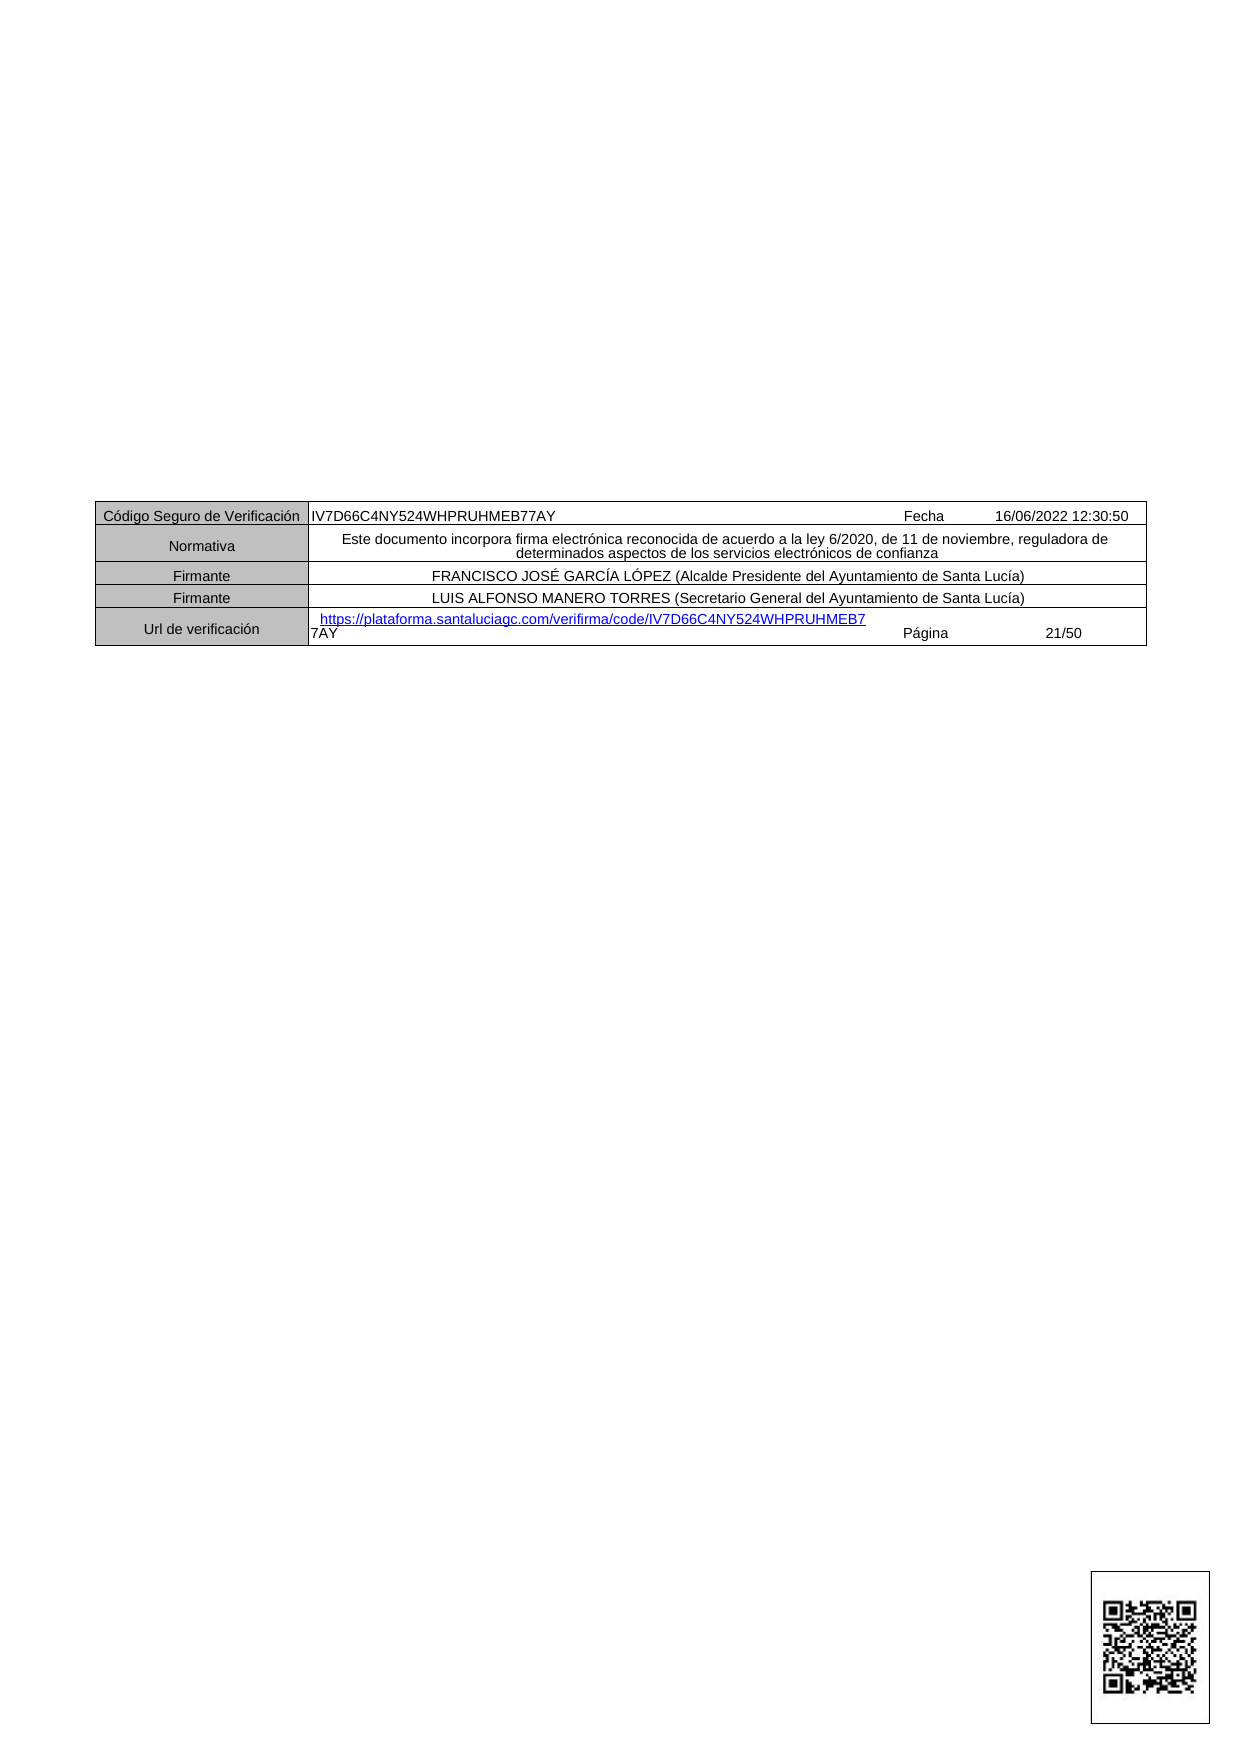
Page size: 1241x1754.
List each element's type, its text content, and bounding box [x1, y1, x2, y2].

table_cell FRANCISCO JOSÉ GARCÍA LÓPEZ (Alcalde Presidente del Ayuntamiento de Santa Lucía) [309, 562, 1146, 584]
table_cell Firmante [96, 585, 308, 607]
table_cell Este documento incorpora firma electrónica reconocida de acuerdo a la ley 6/2020, de 11 de noviembre, reguladora de determinados aspectos de los servicios electrónicos de confianza [309, 525, 1146, 561]
table_header Código Seguro de Verificación [96, 502, 308, 524]
table_cell https://plataforma.santaluciagc.com/verifirma/code/IV7D66C4NY524WHPRUHMEB7 7AY Página 21/50 [309, 608, 1146, 645]
table_header IV7D66C4NY524WHPRUHMEB77AY Fecha 16/06/2022 12:30:50 [309, 502, 1146, 524]
table_cell Firmante [96, 562, 308, 584]
table_cell Normativa [96, 525, 308, 561]
table_cell LUIS ALFONSO MANERO TORRES (Secretario General del Ayuntamiento de Santa Lucía) [309, 585, 1146, 607]
table_cell Url de verificación [96, 608, 308, 645]
picture [1092, 1572, 1209, 1723]
